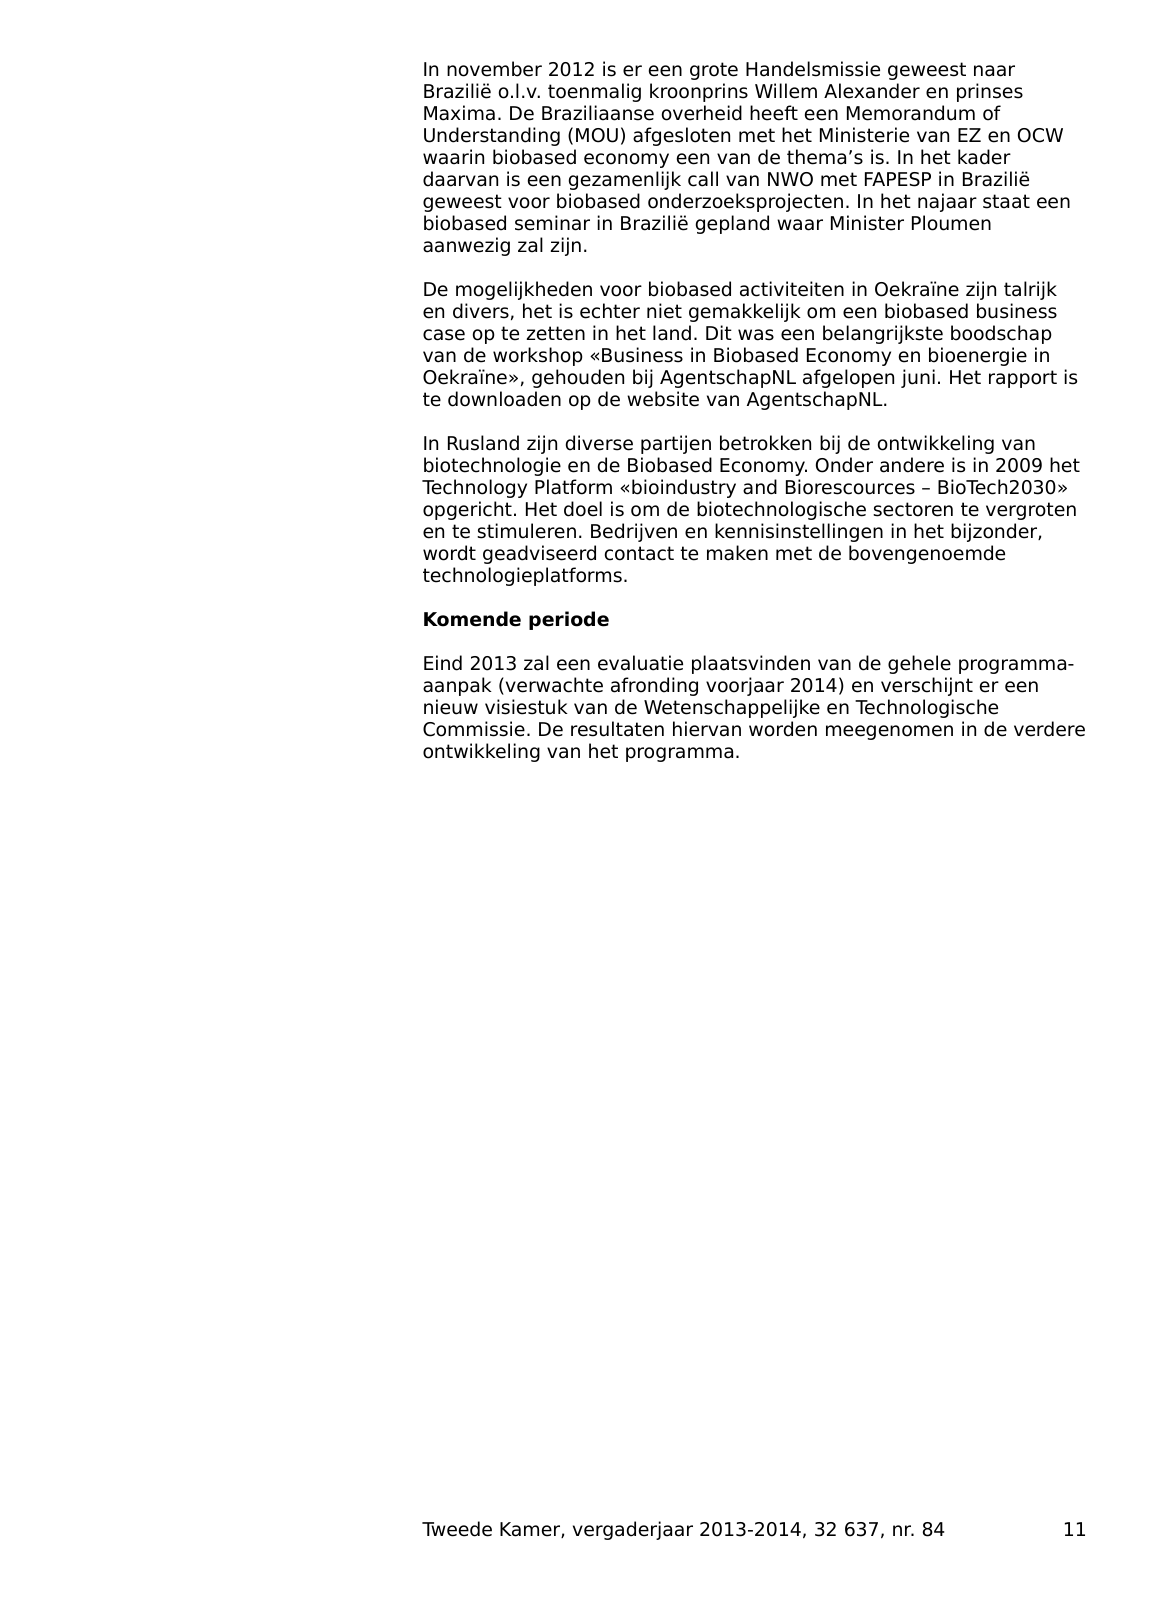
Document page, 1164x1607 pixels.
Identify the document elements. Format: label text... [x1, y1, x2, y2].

subtitle Komende periode [422, 609, 1087, 631]
text In Rusland zijn diverse partijen betrokken bij de ontwikkeling van biotechnologie en de Biobased Economy. Onder andere is in 2009 het Technology Platform «bioindustry and Biorescources – BioTech2030» opgericht. Het doel is om de biotechnologische sectoren te vergroten en te stimuleren. Bedrijven en kennisinstellingen in het bijzonder, wordt geadviseerd contact te maken met de bovengenoemde technologieplatforms. [422, 433, 1087, 587]
text De mogelijkheden voor biobased activiteiten in Oekraïne zijn talrijk en divers, het is echter niet gemakkelijk om een biobased business case op te zetten in het land. Dit was een belangrijkste boodschap van de workshop «Business in Biobased Economy en bioenergie in Oekraïne», gehouden bij AgentschapNL afgelopen juni. Het rapport is te downloaden op de website van AgentschapNL. [422, 279, 1087, 411]
text Eind 2013 zal een evaluatie plaatsvinden van de gehele programma-aanpak (verwachte afronding voorjaar 2014) en verschijnt er een nieuw visiestuk van de Wetenschappelijke en Technologische Commissie. De resultaten hiervan worden meegenomen in de verdere ontwikkeling van het programma. [422, 653, 1087, 763]
text In november 2012 is er een grote Handelsmissie geweest naar Brazilië o.l.v. toenmalig kroonprins Willem Alexander en prinses Maxima. De Braziliaanse overheid heeft een Memorandum of Understanding (MOU) afgesloten met het Ministerie van EZ en OCW waarin biobased economy een van de thema’s is. In het kader daarvan is een gezamenlijk call van NWO met FAPESP in Brazilië geweest voor biobased onderzoeksprojecten. In het najaar staat een biobased seminar in Brazilië gepland waar Minister Ploumen aanwezig zal zijn. [422, 59, 1087, 257]
